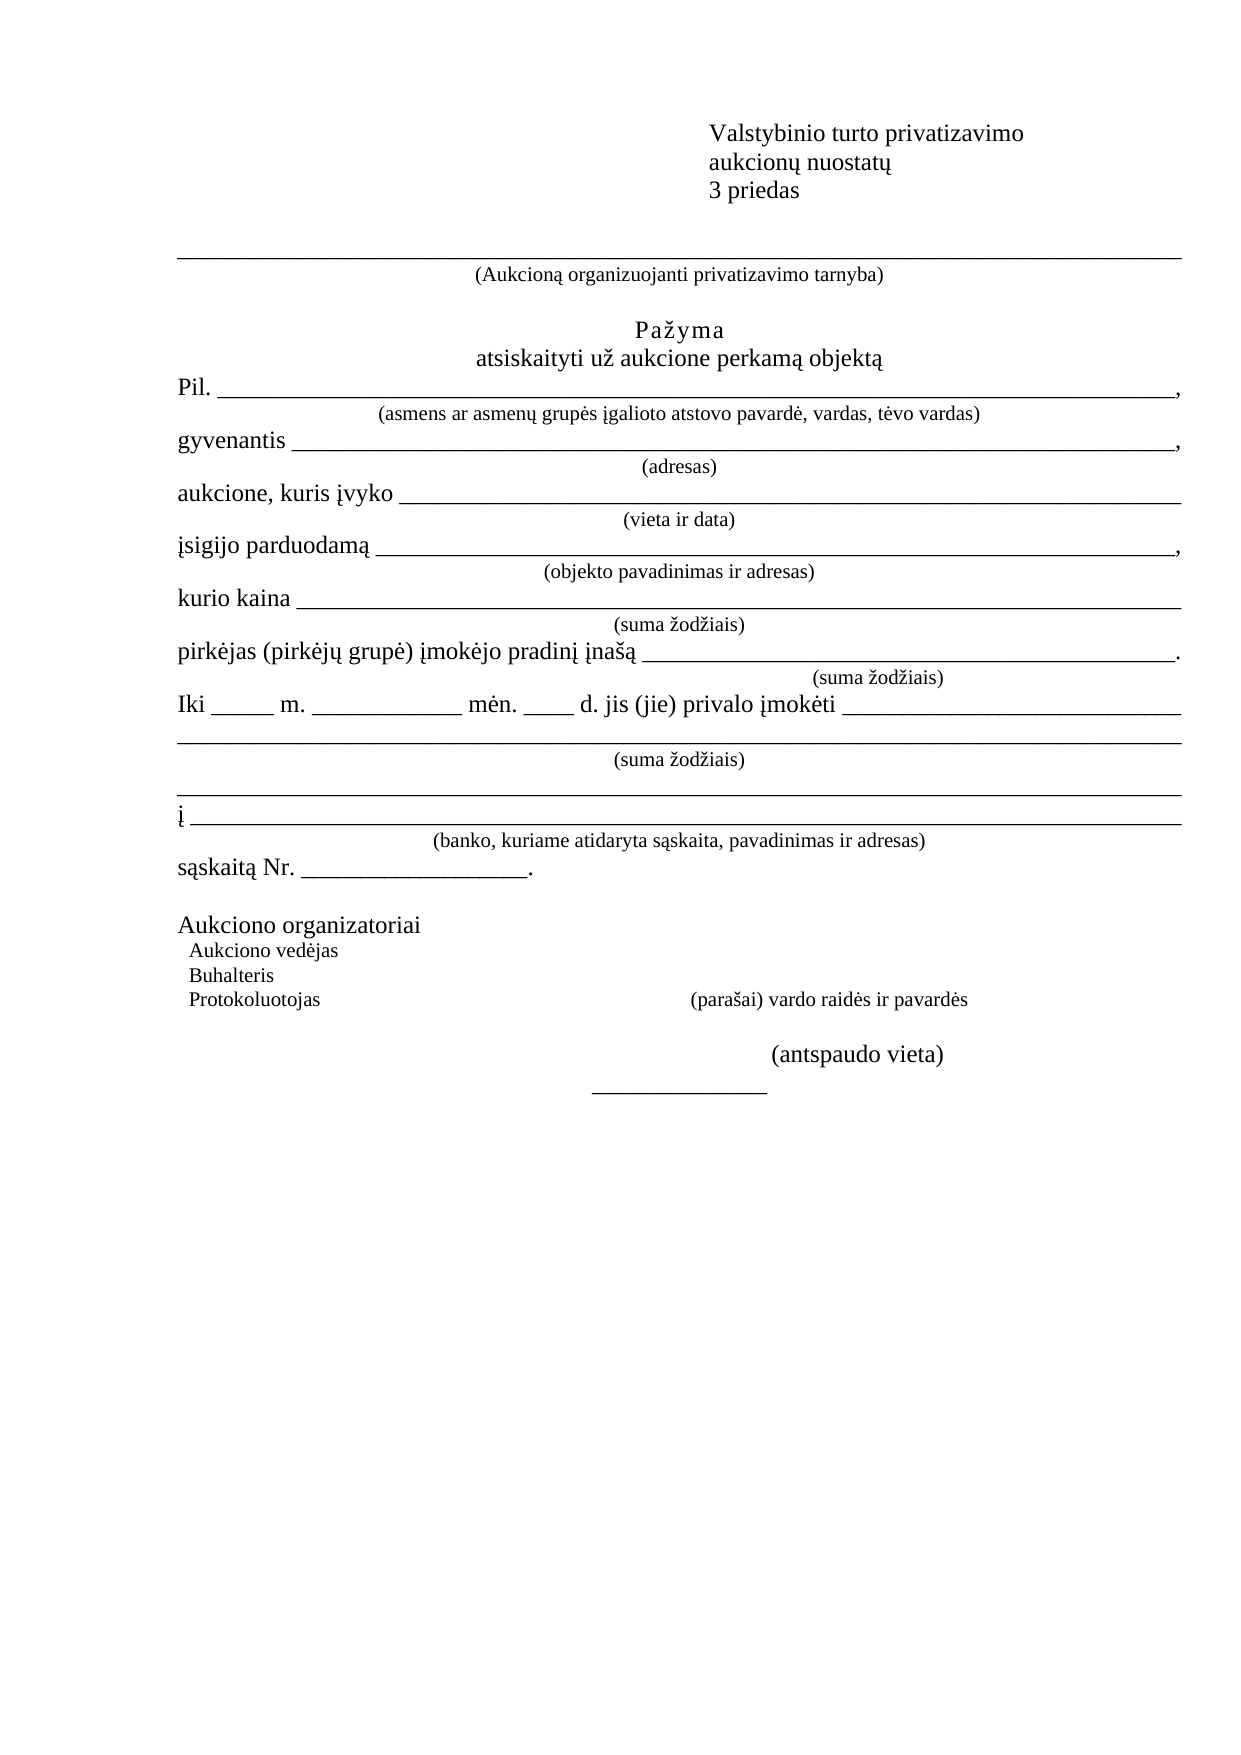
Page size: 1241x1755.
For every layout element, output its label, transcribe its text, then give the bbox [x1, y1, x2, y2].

text (banko, kuriame atidaryta sąskaita, pavadinimas ir adresas) [177, 828, 1181, 852]
text (suma žodžiais) [177, 612, 1181, 636]
text (antspaudo vieta) [177, 1039, 1181, 1068]
text Valstybinio turto privatizavimo [177, 118, 1181, 147]
text kurio kaina [177, 583, 1181, 612]
text aukcione, kuris įvyko [177, 478, 1181, 507]
text pirkėjas (pirkėjų grupė) įmokėjo pradinį įnašą . [177, 636, 1181, 665]
text (adresas) [177, 454, 1181, 478]
table_header [679, 939, 1181, 962]
text (suma žodžiais) [177, 665, 1181, 689]
text Pažyma [177, 315, 1181, 343]
text į [177, 799, 1181, 828]
text įsigijo parduodamą , [177, 531, 1181, 559]
text (suma žodžiais) [177, 747, 1181, 771]
text (objekto pavadinimas ir adresas) [177, 559, 1181, 583]
text aukcionų nuostatų [177, 147, 1181, 176]
text sąskaitą Nr. . [177, 852, 1181, 881]
text gyvenantis , [177, 425, 1181, 454]
table_cell Protokoluotojas [177, 987, 679, 1011]
text (vieta ir data) [177, 507, 1181, 531]
text Iki _____ m. ____________ mėn. ____ d. jis (jie) privalo įmokėti [177, 689, 1181, 718]
text 3 priedas [177, 176, 1181, 204]
text Pil. , [177, 372, 1181, 401]
text (Aukcioną organizuojanti privatizavimo tarnyba) [177, 262, 1181, 286]
text (asmens ar asmenų grupės įgalioto atstovo pavardė, vardas, tėvo vardas) [177, 401, 1181, 425]
table_cell (parašai) vardo raidės ir pavardės [679, 987, 1181, 1011]
text atsiskaityti už aukcione perkamą objektą [177, 343, 1181, 372]
table_cell Buhalteris [177, 963, 679, 987]
text Aukciono organizatoriai [177, 910, 1181, 938]
table_cell [679, 963, 1181, 987]
text ______________ [177, 1068, 1181, 1097]
table_header Aukciono vedėjas [177, 939, 679, 962]
